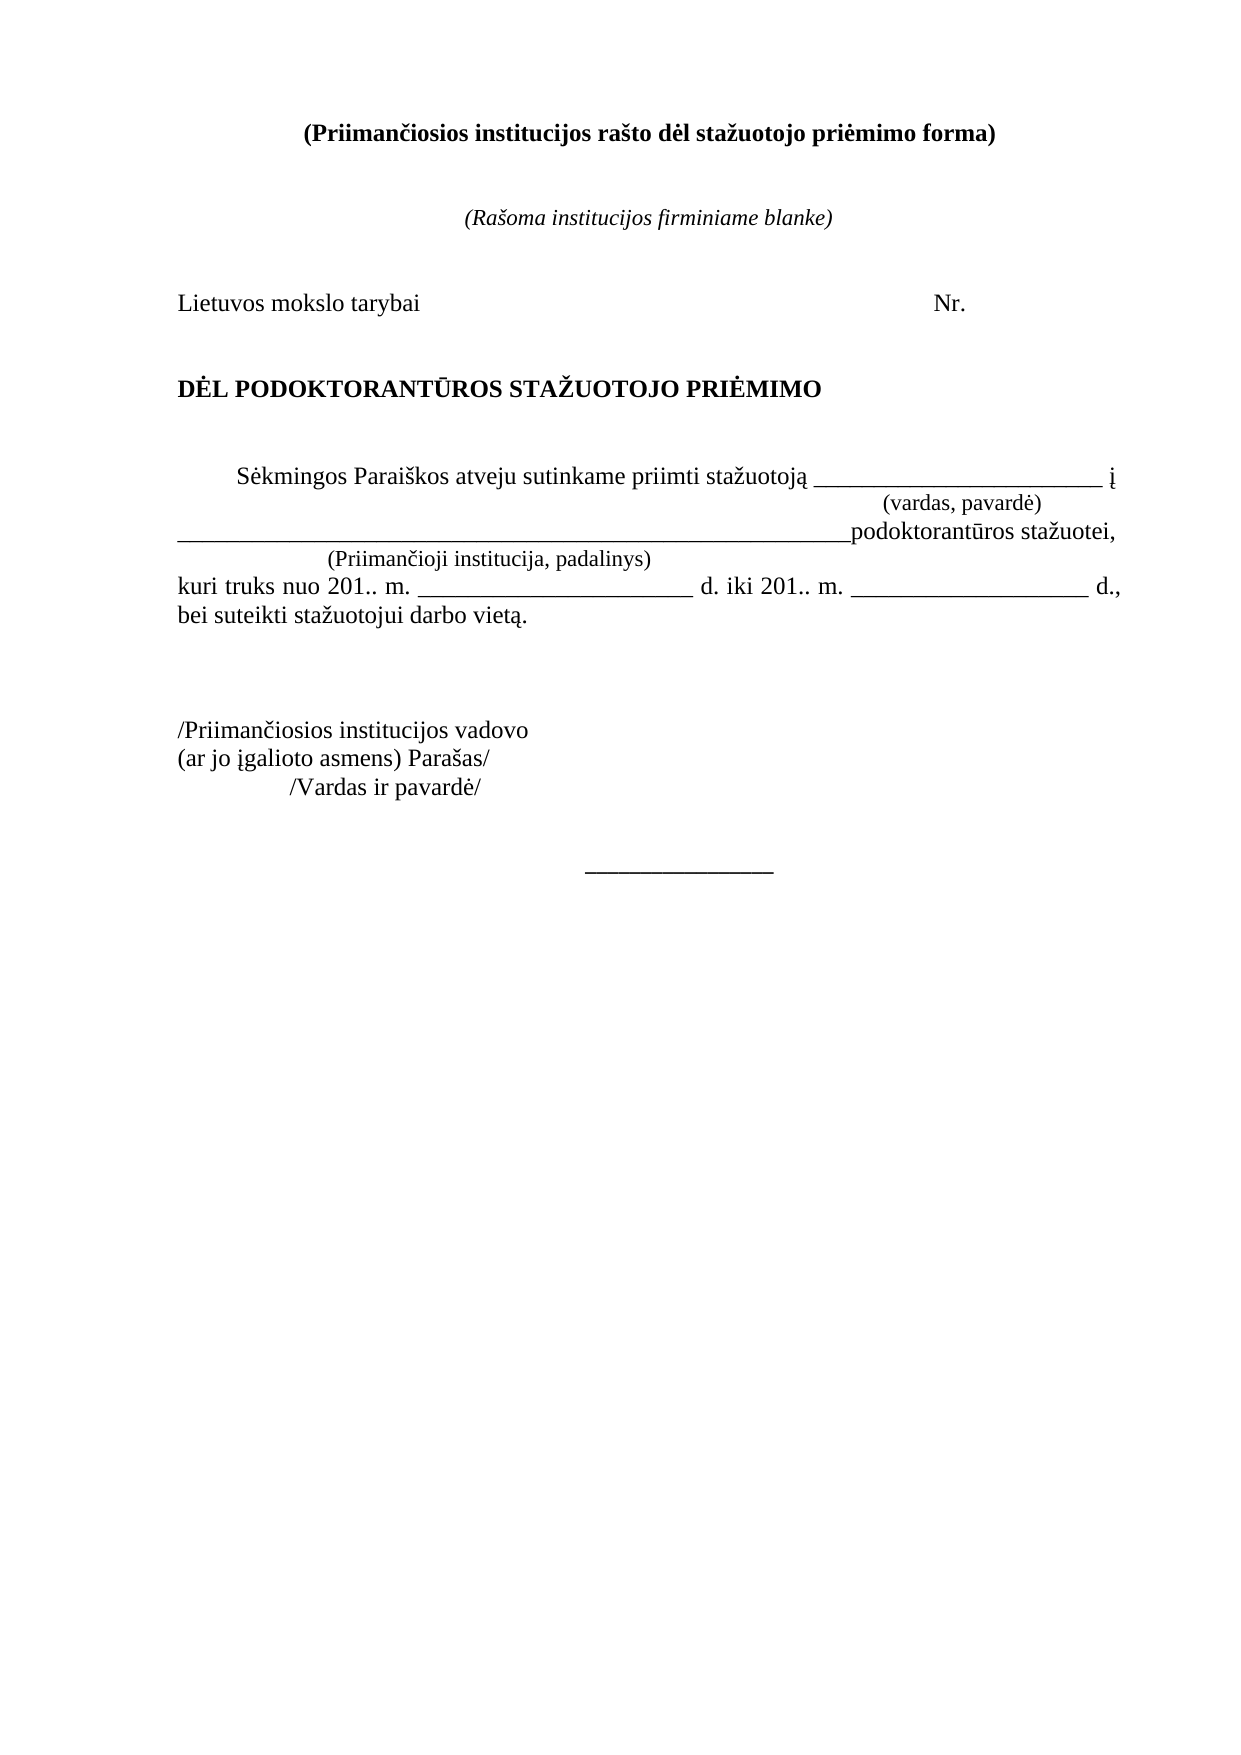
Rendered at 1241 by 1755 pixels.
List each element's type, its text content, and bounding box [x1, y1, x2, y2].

text Lietuvos mokslo tarybai Nr. [177, 288, 1122, 317]
text /Vardas ir pavardė/ [289, 772, 1122, 801]
text (Rašoma institucijos firminiame blanke) [177, 204, 1122, 231]
text (Priimančioji institucija, padalinys) [327, 544, 1122, 571]
text Sėkmingos Paraiškos atveju sutinkame priimti stažuotoją į [177, 461, 1122, 489]
text _________________ [177, 844, 1122, 878]
text (vardas, pavardė) [802, 489, 1122, 516]
text _ podoktorantūros stažuotei, [177, 516, 1122, 544]
text kuri truks nuo 201.. m. ______________________ d. iki 201.. m. ___________________ d., bei suteikti stažuotojui darbo vietą. [177, 571, 1122, 628]
text /Priimančiosios institucijos vadovo [177, 715, 1122, 743]
text (ar jo įgalioto asmens) Parašas/ [177, 743, 1122, 772]
text (Priimančiosios institucijos rašto dėl stažuotojo priėmimo forma) [177, 118, 1122, 147]
text DĖL PODOKTORANTŪROS STAŽUOTOJO PRIĖMIMO [177, 374, 1122, 403]
